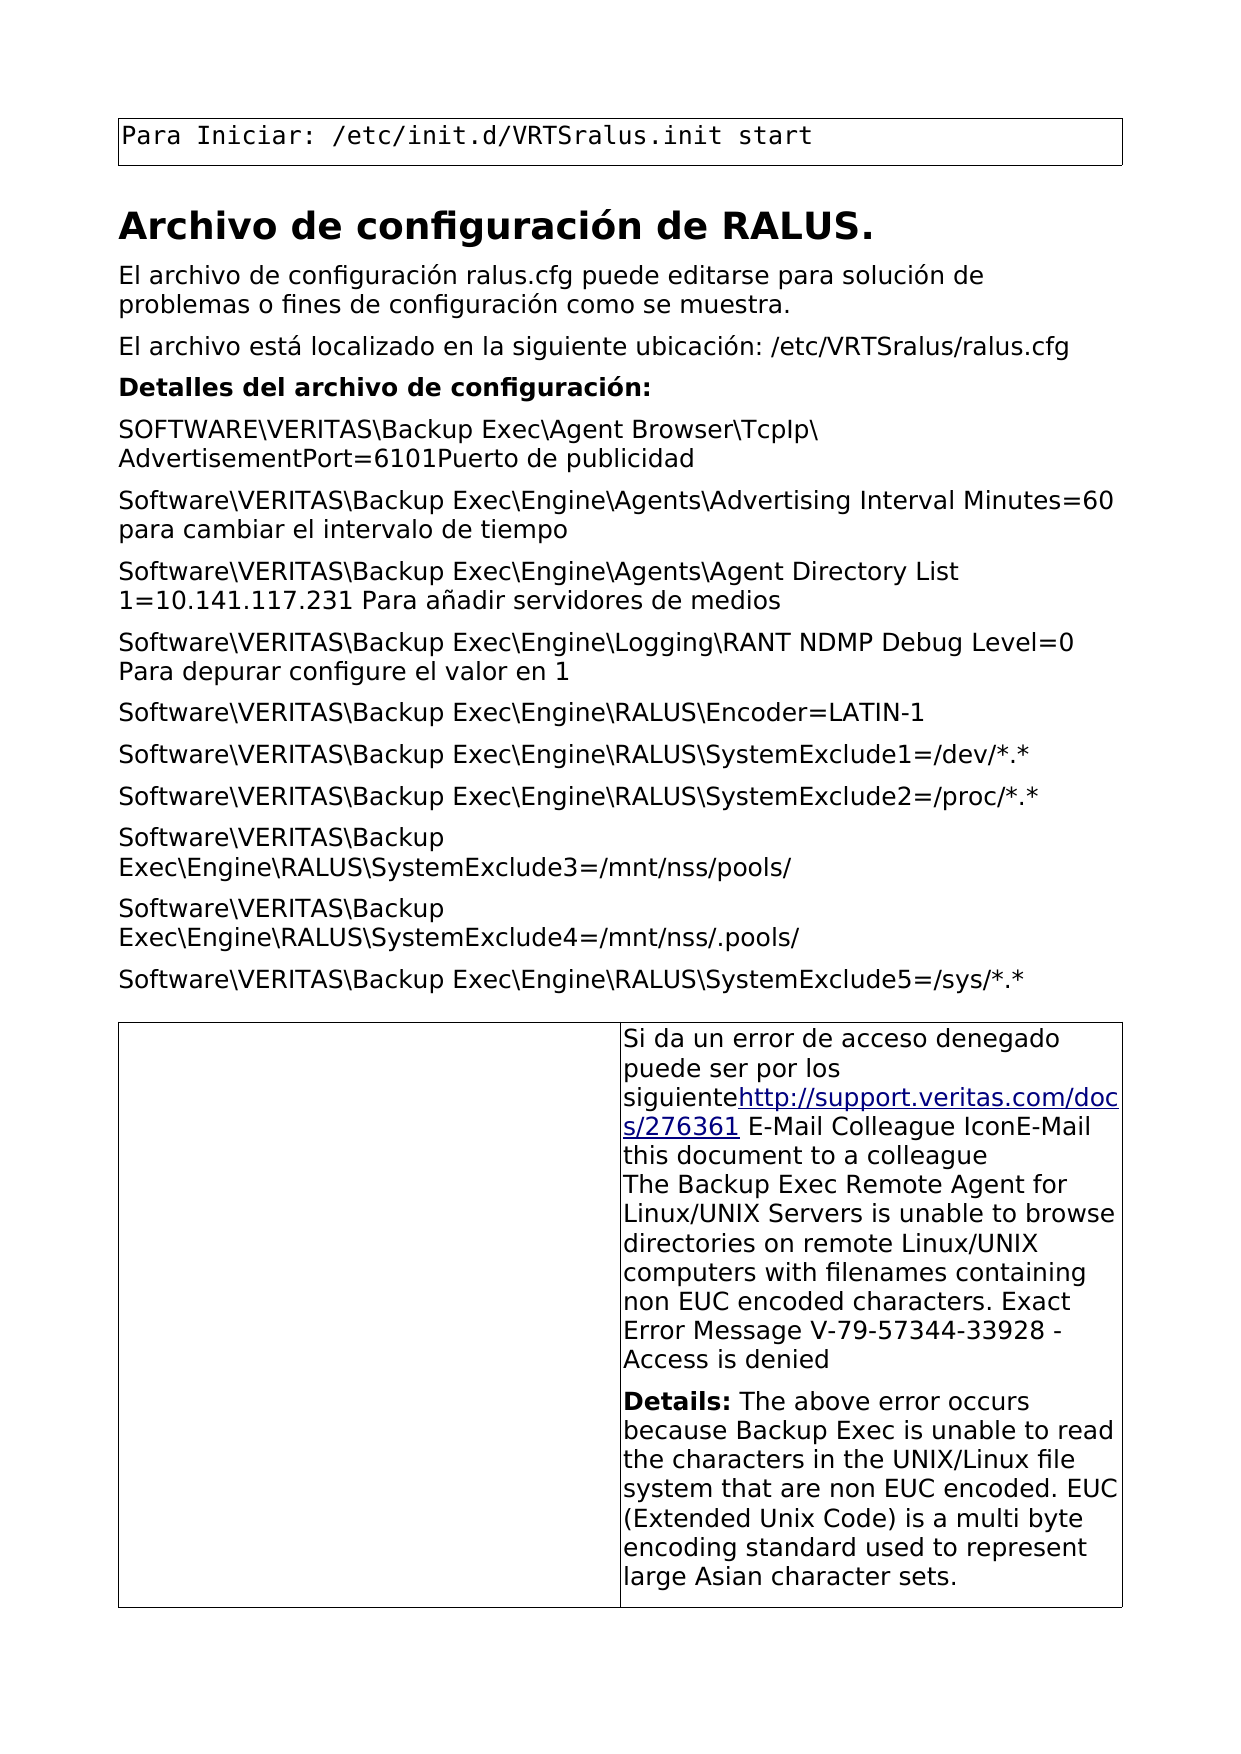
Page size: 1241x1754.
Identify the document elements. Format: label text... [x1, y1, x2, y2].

text Software\VERITAS\Backup Exec\Engine\RALUS\Encoder=LATIN-1 [118, 698, 1122, 728]
text Software\VERITAS\Backup Exec\Engine\Agents\Agent Directory List 1=10.141.117.231 Para añadir servidores de medios [118, 557, 1122, 615]
text Software\VERITAS\Backup Exec\Engine\RALUS\SystemExclude4=/mnt/nss/.pools/ [118, 894, 1122, 953]
text SOFTWARE\VERITAS\Backup Exec\Agent Browser\TcpIp\AdvertisementPort=6101Puerto de publicidad [118, 415, 1122, 473]
text El archivo está localizado en la siguiente ubicación: /etc/VRTSralus/ralus.cfg [118, 332, 1122, 361]
text Software\VERITAS\Backup Exec\Engine\RALUS\SystemExclude5=/sys/*.* [118, 965, 1122, 994]
table_header [119, 1023, 620, 1607]
text Software\VERITAS\Backup Exec\Engine\RALUS\SystemExclude1=/dev/*.* [118, 740, 1122, 769]
table_header Para Iniciar: /etc/init.d/VRTSralus.init start [119, 119, 1122, 165]
text Software\VERITAS\Backup Exec\Engine\Logging\RANT NDMP Debug Level=0 Para depurar configure el valor en 1 [118, 628, 1122, 686]
text Detalles del archivo de configuración: [118, 373, 1122, 403]
subtitle Archivo de configuración de RALUS. [118, 205, 1122, 248]
text Software\VERITAS\Backup Exec\Engine\RALUS\SystemExclude3=/mnt/nss/pools/ [118, 823, 1122, 882]
text Software\VERITAS\Backup Exec\Engine\Agents\Advertising Interval Minutes=60 para cambiar el intervalo de tiempo [118, 486, 1122, 544]
text El archivo de configuración ralus.cfg puede editarse para solución de problemas o fines de configuración como se muestra. [118, 261, 1122, 319]
text Software\VERITAS\Backup Exec\Engine\RALUS\SystemExclude2=/proc/*.* [118, 782, 1122, 811]
table_header Si da un error de acceso denegado puede ser por los siguientehttp://support.veritas.com/docs/276361 E-Mail Colleague IconE-Mail this document to a colleague The Backup Exec Remote Agent for Linux/UNIX Servers is unable to browse directories on remote Linux/UNIX computers with filenames containing non EUC encoded characters. Exact Error Message V-79-57344-33928 - Access is denied Details: The above error occurs because Backup Exec is unable to read the characters in the UNIX/Linux file system that are non EUC encoded. EUC (Extended Unix Code) is a multi byte encoding standard used to represent large Asian character sets. [621, 1023, 1122, 1607]
